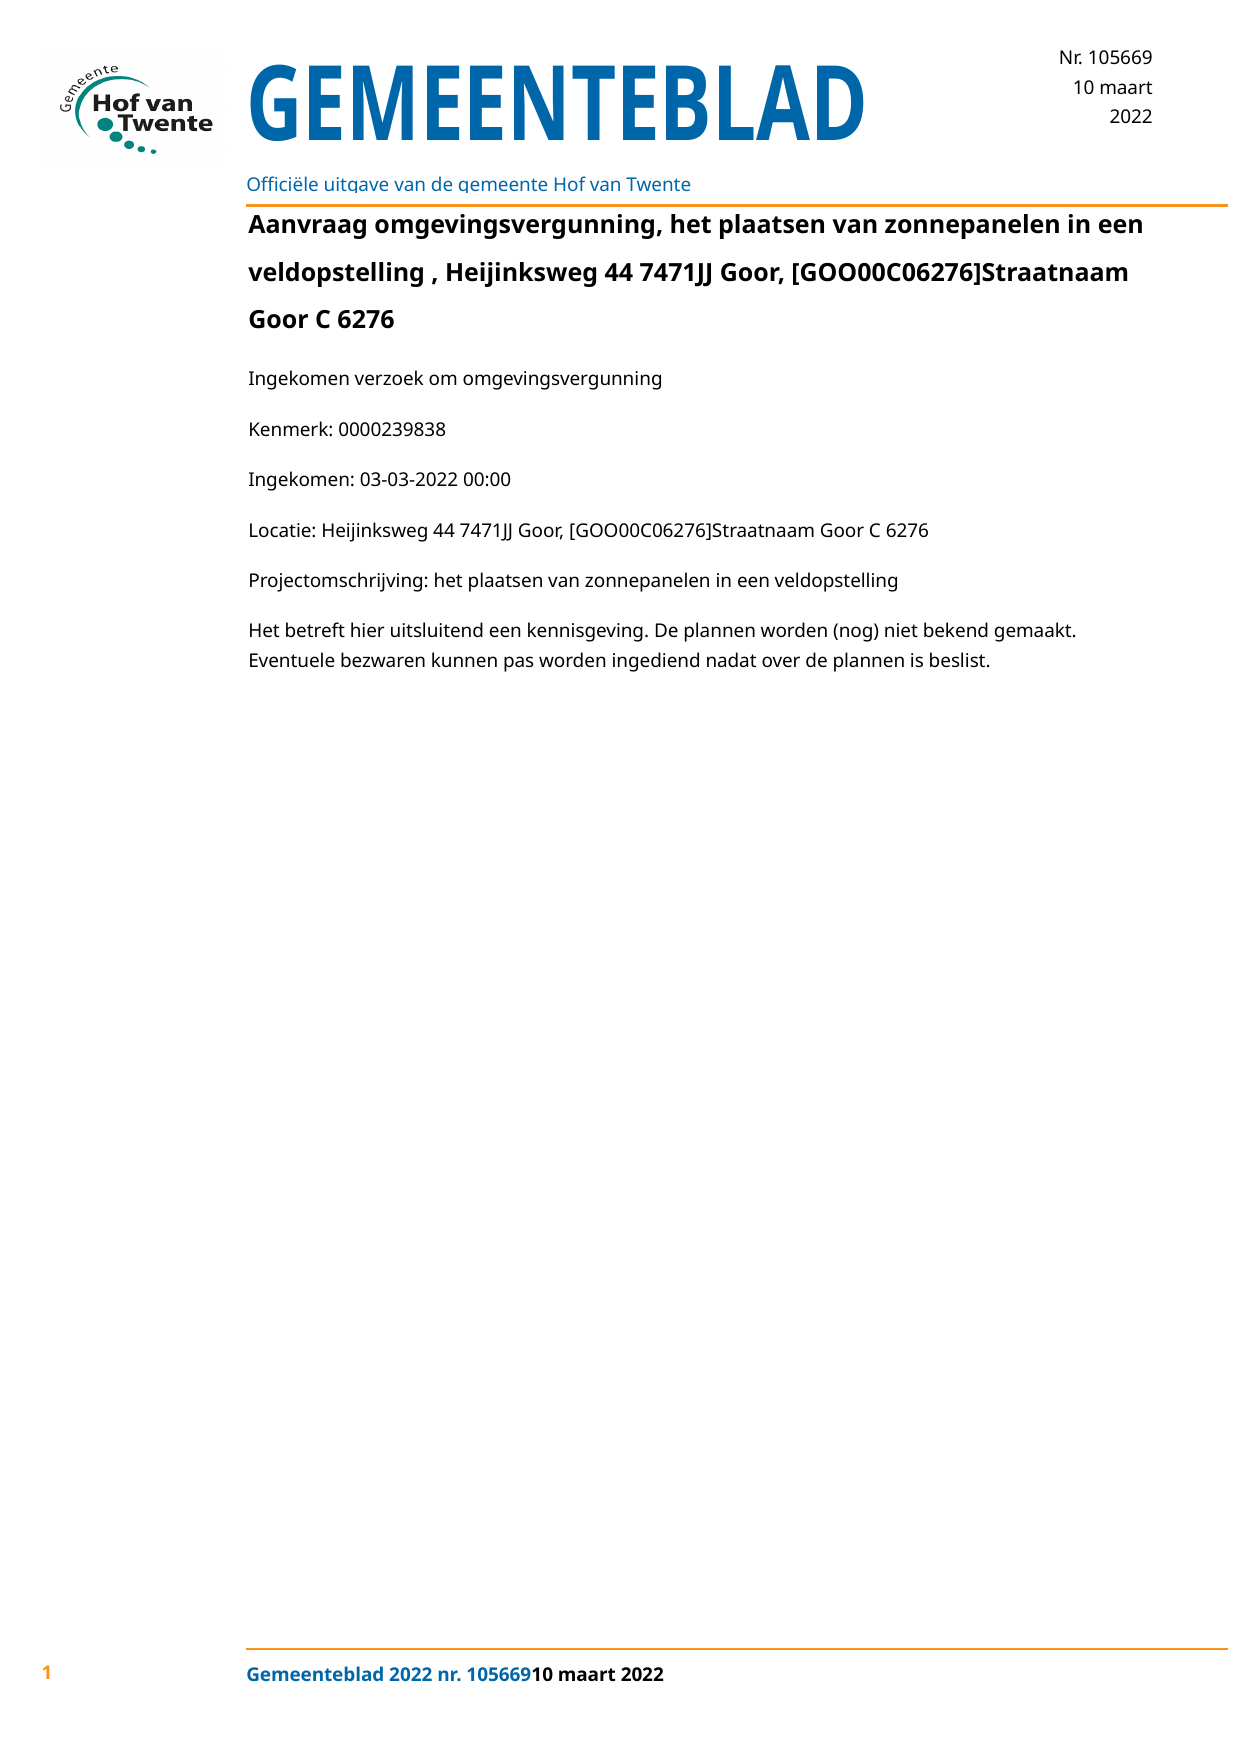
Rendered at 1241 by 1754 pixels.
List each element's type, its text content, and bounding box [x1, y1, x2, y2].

text Aanvraag omgevingsvergunning, het plaatsen van zonnepanelen in een veldopstelling , Heijinksweg 44 7471JJ Goor, [GOO00C06276]Straatnaam Goor C 6276 [248, 207, 1152, 336]
text Het betreft hier uitsluitend een kennisgeving. De plannen worden (nog) niet bekend gemaakt. Eventuele bezwaren kunnen pas worden ingediend nadat over de plannen is beslist. [248, 618, 1152, 673]
text Ingekomen: 03-03-2022 00:00 [248, 466, 1152, 492]
text Projectomschrijving: het plaatsen van zonnepanelen in een veldopstelling [248, 567, 1152, 593]
text Kenmerk: 0000239838 [248, 416, 1152, 442]
text Locatie: Heijinksweg 44 7471JJ Goor, [GOO00C06276]Straatnaam Goor C 6276 [248, 517, 1152, 542]
picture [41, 47, 231, 172]
text Ingekomen verzoek om omgevingsvergunning [248, 366, 1152, 391]
